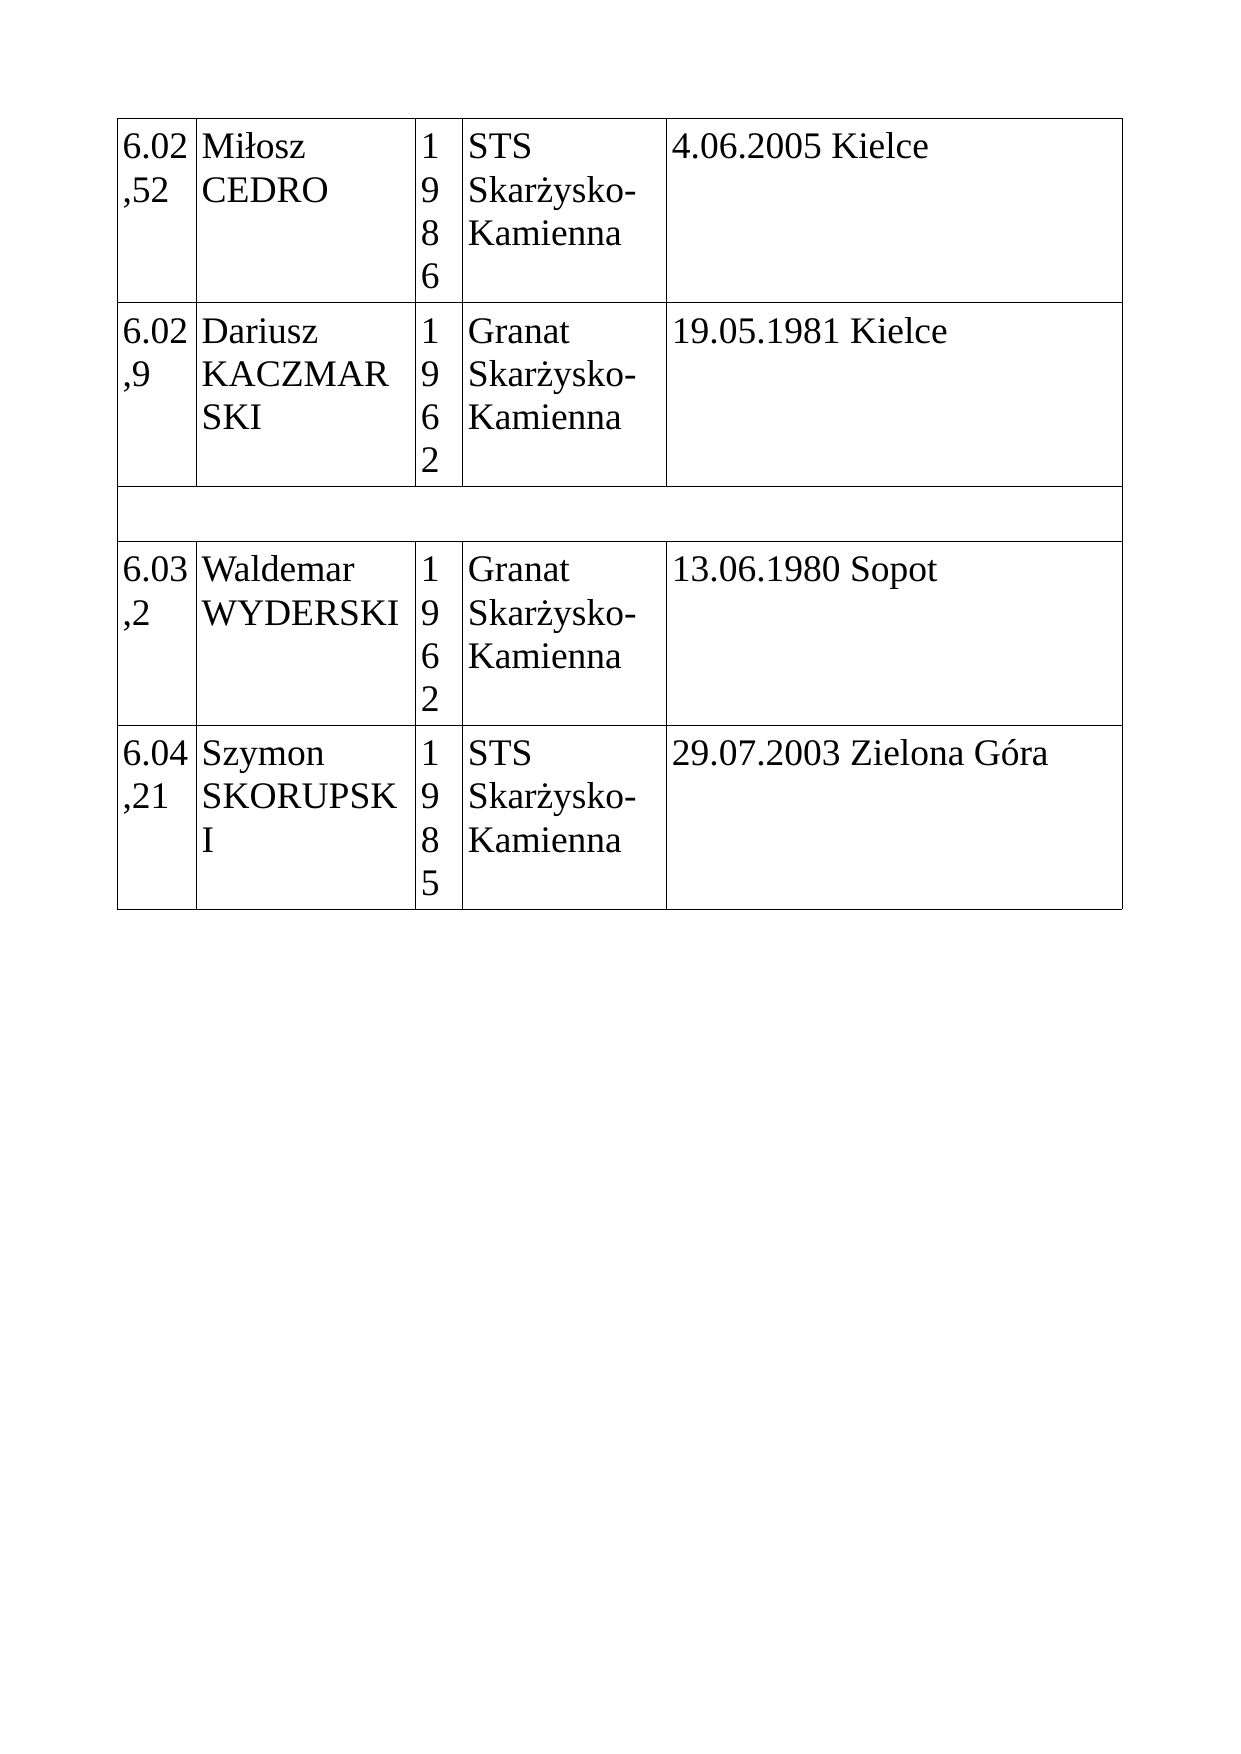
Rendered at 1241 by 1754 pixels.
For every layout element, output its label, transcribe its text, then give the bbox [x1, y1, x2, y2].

table_cell Szymon SKORUPSKI [197, 726, 415, 909]
table_cell Granat Skarżysko-Kamienna [463, 542, 666, 725]
table_cell Miłosz CEDRO [197, 119, 415, 302]
table_cell 29.07.2003 Zielona Góra [667, 726, 1122, 909]
table_cell 6.02,9 [118, 303, 196, 486]
table_cell 4.06.2005 Kielce [667, 119, 1122, 302]
table_cell 6.04,21 [118, 726, 196, 909]
table_cell 13.06.1980 Sopot [667, 542, 1122, 725]
table_cell Waldemar WYDERSKI [197, 542, 415, 725]
table_cell Dariusz KACZMARSKI [197, 303, 415, 486]
table_cell 6.03,2 [118, 542, 196, 725]
table_cell STS Skarżysko-Kamienna [463, 119, 666, 302]
table_cell STS Skarżysko-Kamienna [463, 726, 666, 909]
table_cell 6.02,52 [118, 119, 196, 302]
table_cell 19.05.1981 Kielce [667, 303, 1122, 486]
table_cell 1962 [416, 303, 462, 486]
table_cell Granat Skarżysko-Kamienna [463, 303, 666, 486]
table_cell 1986 [416, 119, 462, 302]
table_cell 1962 [416, 542, 462, 725]
table_cell 1985 [416, 726, 462, 909]
table_cell [118, 487, 1122, 541]
